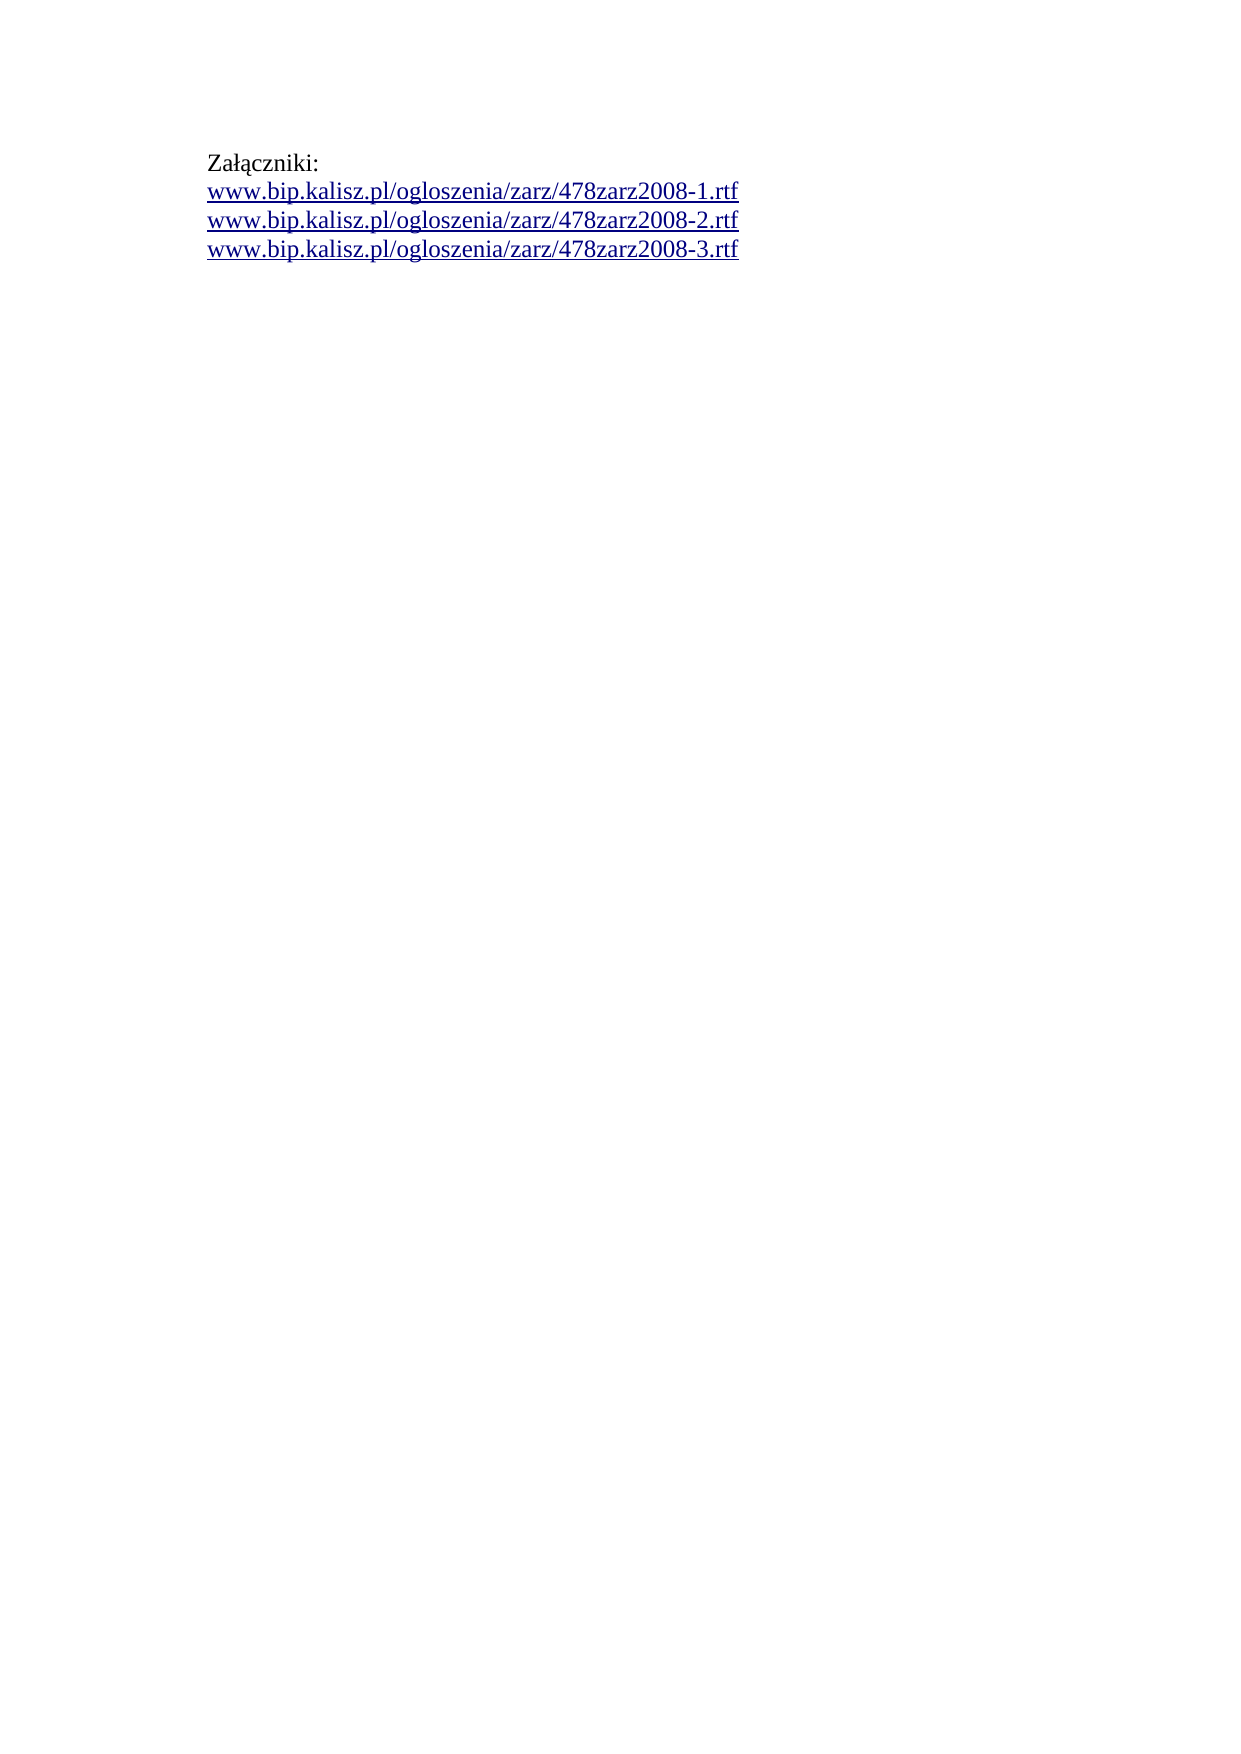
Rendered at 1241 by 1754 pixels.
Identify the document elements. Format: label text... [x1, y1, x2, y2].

text www.bip.kalisz.pl/ogloszenia/zarz/478zarz2008-1.rtf [207, 176, 1092, 205]
text www.bip.kalisz.pl/ogloszenia/zarz/478zarz2008-3.rtf [207, 234, 1092, 263]
text www.bip.kalisz.pl/ogloszenia/zarz/478zarz2008-2.rtf [207, 205, 1092, 234]
text Załączniki: [207, 148, 1092, 176]
